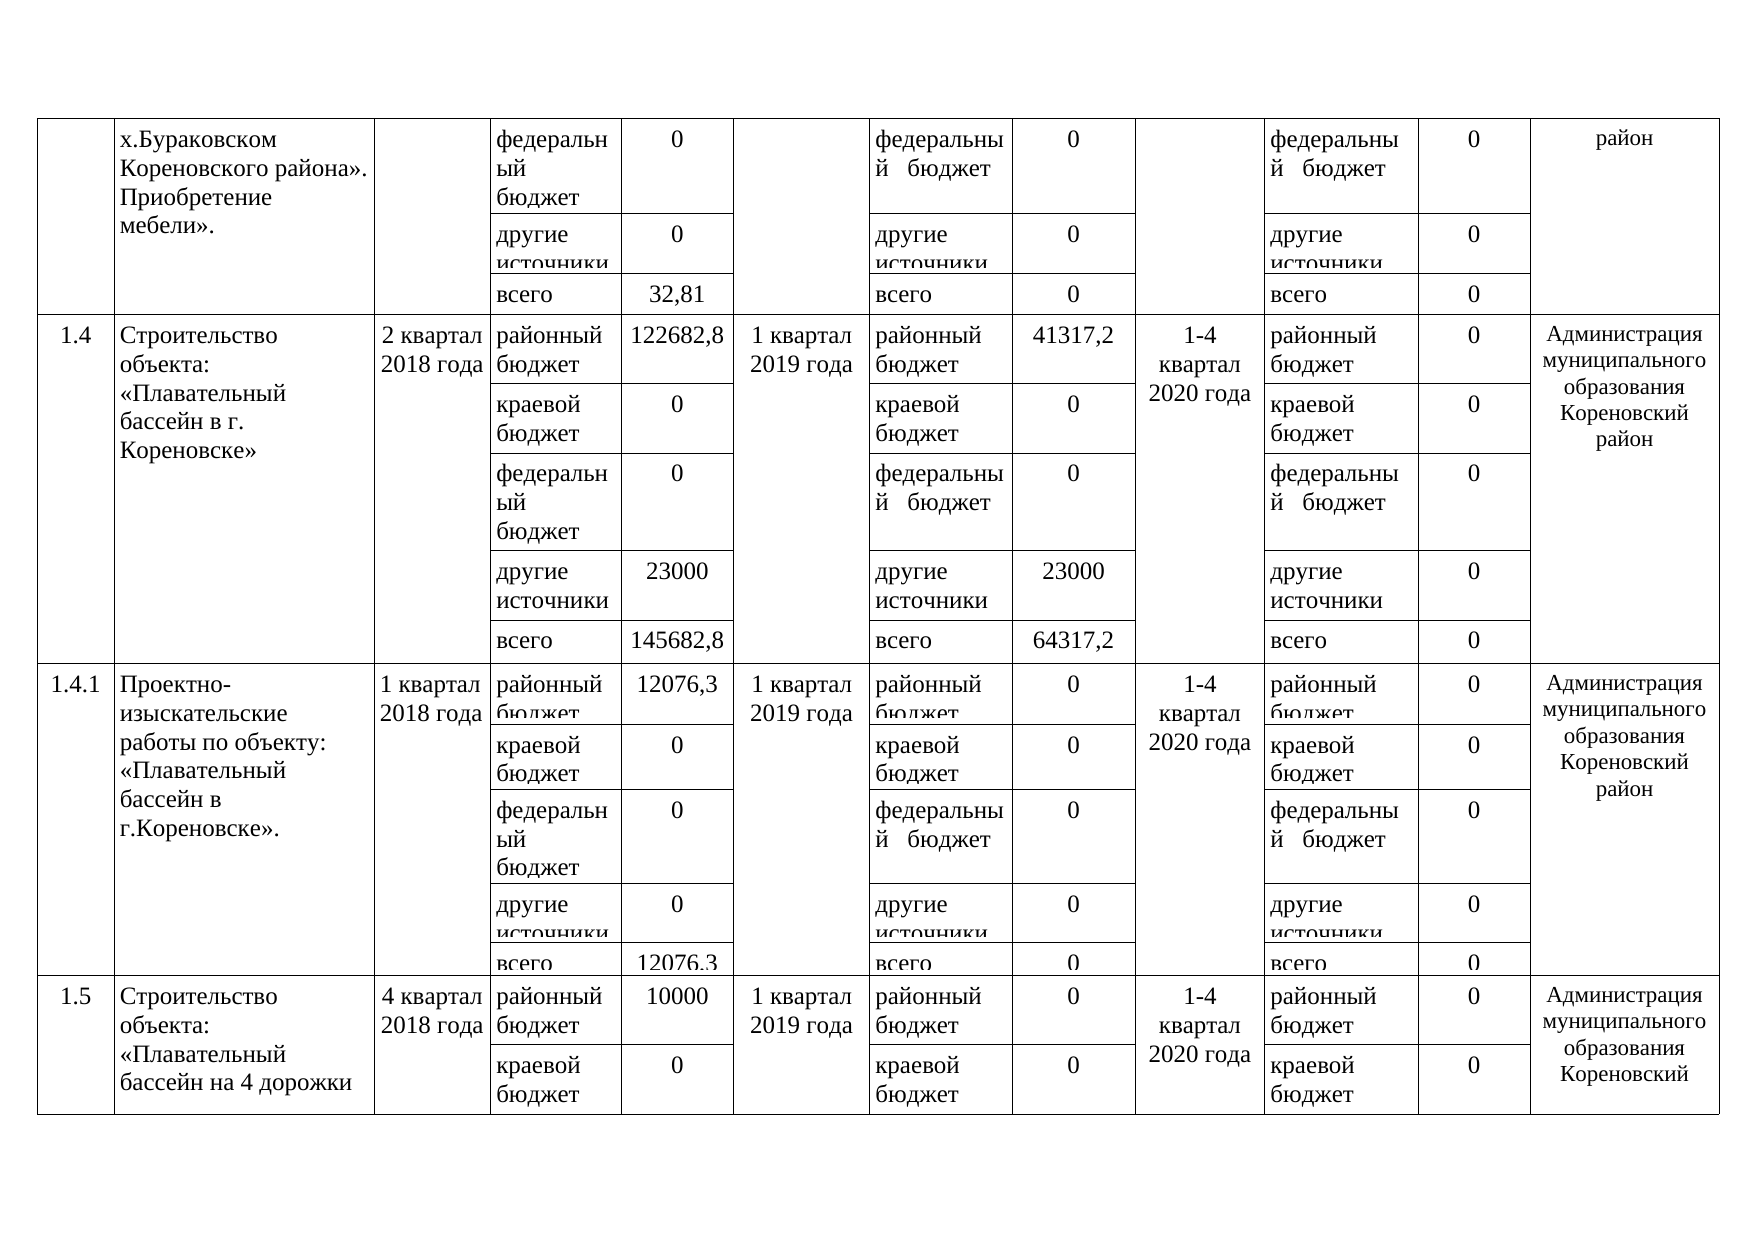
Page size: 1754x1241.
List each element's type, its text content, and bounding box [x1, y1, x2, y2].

table_cell 0 [1419, 384, 1530, 452]
table_cell 0 [1013, 943, 1135, 975]
table_cell 64317,2 [1013, 621, 1135, 663]
table_cell краевой бюджет [870, 384, 1012, 452]
table_cell федеральный бюджет [1265, 790, 1418, 883]
table_cell Строительство объекта: «Плавательный бассейн в г. Кореновске» [115, 315, 374, 663]
table_cell Строительство объекта: «Плавательный бассейн на 4 дорожки [115, 976, 374, 1113]
table_cell всего [491, 274, 621, 314]
table_cell районный бюджет [491, 976, 621, 1044]
table_cell районный бюджет [870, 976, 1012, 1044]
table_cell 0 [622, 119, 733, 213]
table_cell Администрация муниципального образования Кореновский район [1531, 664, 1719, 975]
table_cell 0 [1013, 725, 1135, 789]
table_cell 0 [1419, 621, 1530, 663]
table_cell 1 квартал 2018 года [375, 664, 490, 975]
table_cell федеральный бюджет [491, 119, 621, 213]
table_cell всего [1265, 943, 1418, 975]
table_cell другие источники [491, 551, 621, 619]
table_cell 0 [1419, 884, 1530, 942]
table_cell федеральный бюджет [870, 454, 1012, 550]
table_cell 0 [1013, 1045, 1135, 1113]
table_cell 0 [1419, 214, 1530, 273]
table_cell другие источники [491, 884, 621, 942]
table_cell 23000 [1013, 551, 1135, 619]
table_cell 0 [1419, 976, 1530, 1044]
table_cell 10000 [622, 976, 733, 1044]
table_cell другие источники [870, 551, 1012, 619]
table_cell 1.4 [38, 315, 114, 663]
table_cell 0 [1419, 790, 1530, 883]
table_cell федеральный бюджет [1265, 119, 1418, 213]
table_cell 0 [1013, 664, 1135, 724]
table_cell другие источники [1265, 214, 1418, 273]
table_cell 23000 [622, 551, 733, 619]
table_cell 1-4 квартал 2020 года [1136, 976, 1264, 1113]
table_cell 0 [1013, 976, 1135, 1044]
table_cell 1 квартал 2019 года [734, 315, 869, 663]
table_cell Администрация муниципального образования Кореновский район [1531, 315, 1719, 663]
table_cell 1.4.1 [38, 664, 114, 975]
table_cell районный бюджет [491, 315, 621, 383]
table_cell краевой бюджет [1265, 384, 1418, 452]
table_cell 12076,3 [622, 943, 733, 975]
table_cell районный бюджет [870, 315, 1012, 383]
table_cell 0 [1013, 454, 1135, 550]
table_cell 0 [622, 1045, 733, 1113]
table_cell 0 [1419, 943, 1530, 975]
table_cell [1136, 119, 1264, 314]
table_cell другие источники [1265, 551, 1418, 619]
table_cell район [1531, 119, 1719, 314]
table_cell краевой бюджет [1265, 725, 1418, 789]
table_cell краевой бюджет [491, 384, 621, 452]
table_cell всего [1265, 274, 1418, 314]
table_cell 0 [622, 884, 733, 942]
table_cell 12076,3 [622, 664, 733, 724]
table_cell краевой бюджет [491, 725, 621, 789]
table_cell всего [1265, 621, 1418, 663]
table_cell 0 [1419, 664, 1530, 724]
table_cell всего [491, 943, 621, 975]
table_cell 0 [1013, 214, 1135, 273]
table_cell краевой бюджет [870, 725, 1012, 789]
table_cell 41317,2 [1013, 315, 1135, 383]
table_cell 0 [622, 790, 733, 883]
table_cell 0 [622, 725, 733, 789]
table_cell 1 квартал 2019 года [734, 976, 869, 1113]
table_cell 0 [1419, 1045, 1530, 1113]
table_cell районный бюджет [1265, 664, 1418, 724]
table_cell 0 [1419, 551, 1530, 619]
table_cell [734, 119, 869, 314]
table_cell 0 [1013, 790, 1135, 883]
table_cell федеральный бюджет [1265, 454, 1418, 550]
table_cell 0 [622, 214, 733, 273]
table_cell федеральный бюджет [491, 790, 621, 883]
table_cell федеральный бюджет [870, 790, 1012, 883]
table_cell 0 [1419, 315, 1530, 383]
table_cell 122682,8 [622, 315, 733, 383]
table_cell федеральный бюджет [870, 119, 1012, 213]
table_cell всего [870, 943, 1012, 975]
table_cell районный бюджет [1265, 976, 1418, 1044]
table_cell краевой бюджет [1265, 1045, 1418, 1113]
table_cell 0 [1013, 119, 1135, 213]
table_cell федеральный бюджет [491, 454, 621, 550]
table_cell всего [491, 621, 621, 663]
table_cell [375, 119, 490, 314]
table_cell 0 [1419, 274, 1530, 314]
table_cell районный бюджет [491, 664, 621, 724]
table_cell другие источники [870, 884, 1012, 942]
table_cell 1.5 [38, 976, 114, 1113]
table_cell краевой бюджет [491, 1045, 621, 1113]
table_cell Проектно-изыскательские работы по объекту: «Плавательный бассейн в г.Кореновске». [115, 664, 374, 975]
table_cell 0 [1013, 884, 1135, 942]
table_cell Администрация муниципального образования Кореновский [1531, 976, 1719, 1113]
table_cell другие источники [1265, 884, 1418, 942]
table_cell 1-4 квартал 2020 года [1136, 664, 1264, 975]
table_cell 0 [1013, 384, 1135, 452]
table_cell [38, 119, 114, 314]
table_cell всего [870, 274, 1012, 314]
table_cell 145682,8 [622, 621, 733, 663]
table_cell х.Бураковском Кореновского района». Приобретение мебели». [115, 119, 374, 314]
table_cell 32,81 [622, 274, 733, 314]
table_cell 0 [1419, 119, 1530, 213]
table_cell 0 [1419, 454, 1530, 550]
table_cell всего [870, 621, 1012, 663]
table_cell 0 [1013, 274, 1135, 314]
table_cell краевой бюджет [870, 1045, 1012, 1113]
table_cell 0 [622, 454, 733, 550]
table_cell 4 квартал 2018 года [375, 976, 490, 1113]
table_cell 1 квартал 2019 года [734, 664, 869, 975]
table_cell другие источники [491, 214, 621, 273]
table_cell 1-4 квартал 2020 года [1136, 315, 1264, 663]
table_cell районный бюджет [870, 664, 1012, 724]
table_cell 0 [622, 384, 733, 452]
table_cell 2 квартал 2018 года [375, 315, 490, 663]
table_cell 0 [1419, 725, 1530, 789]
table_cell районный бюджет [1265, 315, 1418, 383]
table_cell другие источники [870, 214, 1012, 273]
